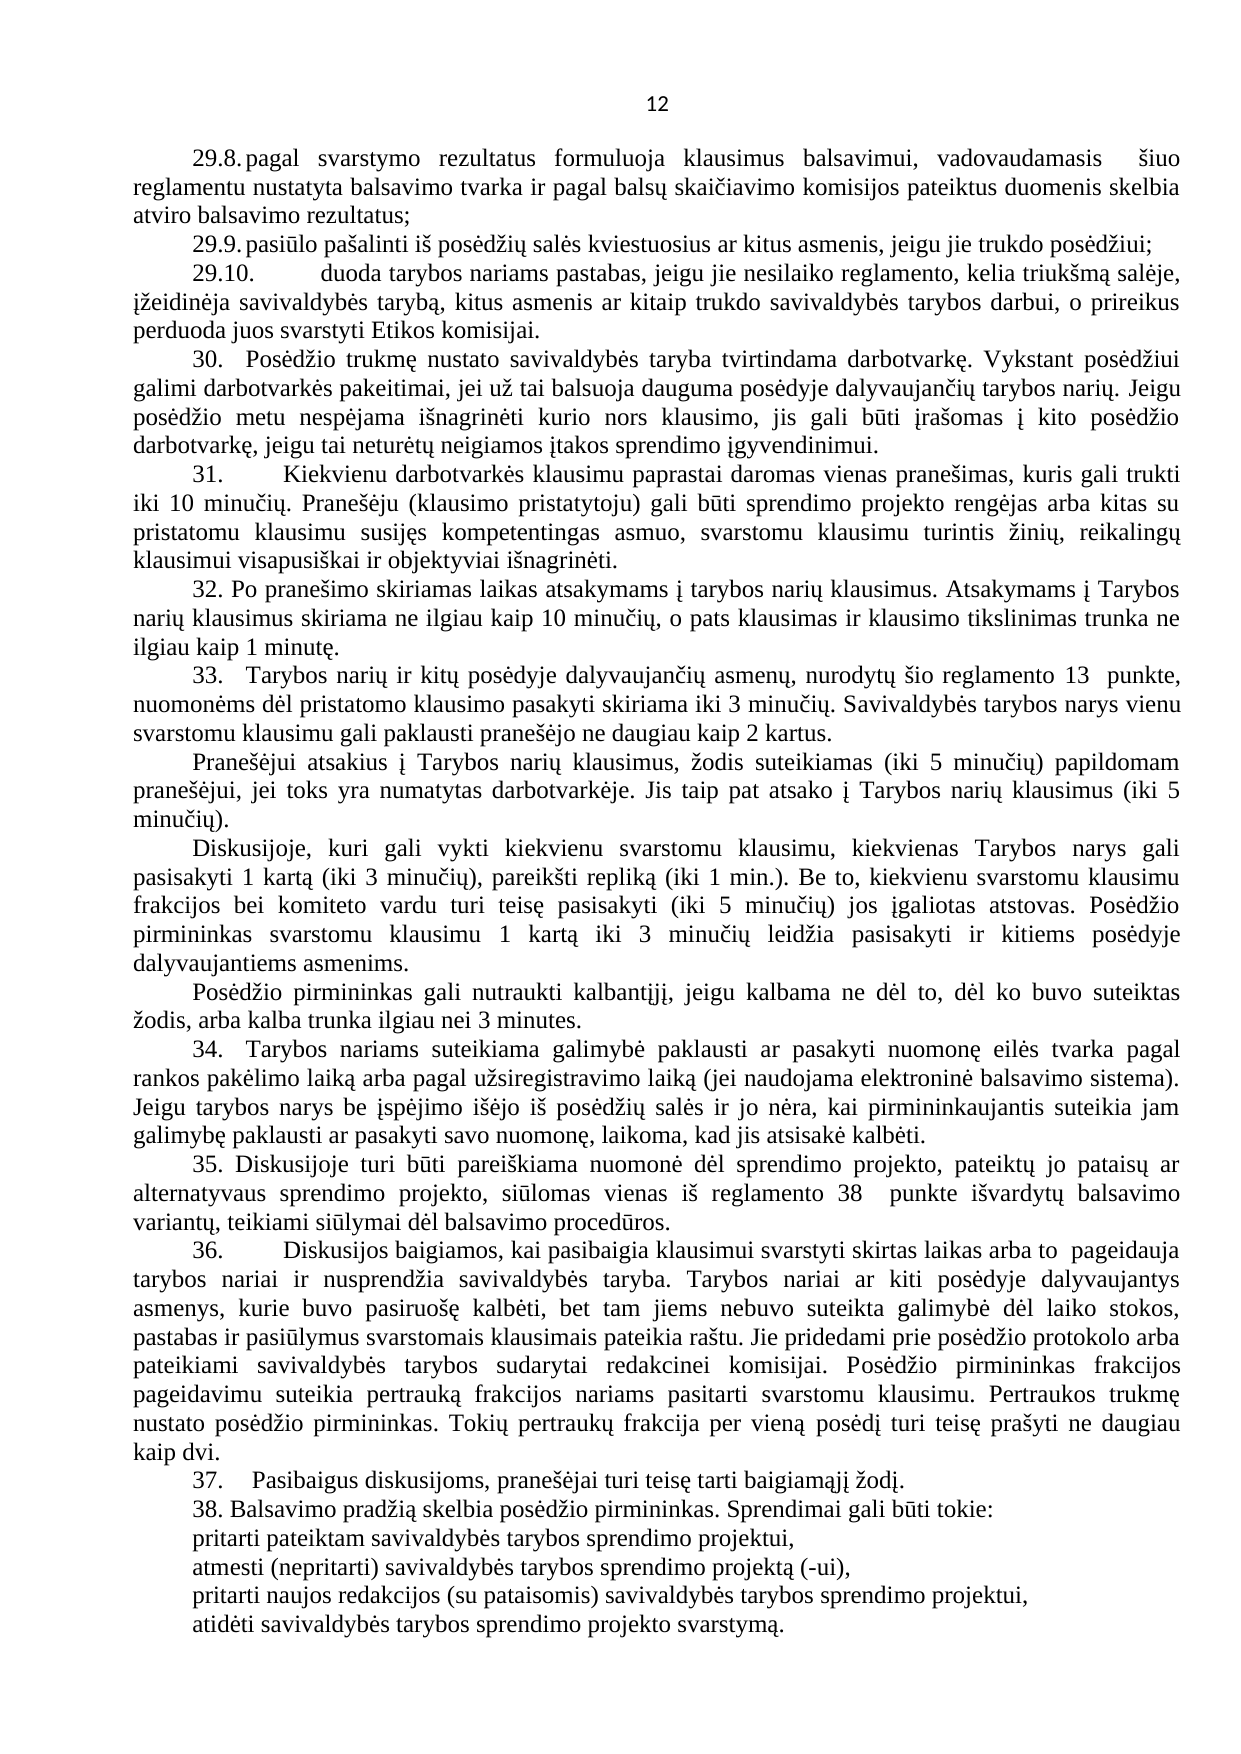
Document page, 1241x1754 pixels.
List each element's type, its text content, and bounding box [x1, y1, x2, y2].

text 32. Po pranešimo skiriamas laikas atsakymams į tarybos narių klausimus. Atsakymams į Tarybos narių klausimus skiriama ne ilgiau kaip 10 minučių, o pats klausimas ir klausimo tikslinimas trunka ne ilgiau kaip 1 minutę. [133, 574, 1181, 661]
text 35. Diskusijoje turi būti pareiškiama nuomonė dėl sprendimo projekto, pateiktų jo pataisų ar alternatyvaus sprendimo projekto, siūlomas vienas iš reglamento 38 punkte išvardytų balsavimo variantų, teikiami siūlymai dėl balsavimo procedūros. [133, 1149, 1181, 1236]
text Pranešėjui atsakius į Tarybos narių klausimus, žodis suteikiamas (iki 5 minučių) papildomam pranešėjui, jei toks yra numatytas darbotvarkėje. Jis taip pat atsako į Tarybos narių klausimus (iki 5 minučių). [133, 747, 1181, 833]
text 34. Tarybos nariams suteikiama galimybė paklausti ar pasakyti nuomonę eilės tvarka pagal rankos pakėlimo laiką arba pagal užsiregistravimo laiką (jei naudojama elektroninė balsavimo sistema). Jeigu tarybos narys be įspėjimo išėjo iš posėdžių salės ir jo nėra, kai pirmininkaujantis suteikia jam galimybę paklausti ar pasakyti savo nuomonę, laikoma, kad jis atsisakė kalbėti. [133, 1034, 1181, 1149]
text atmesti (nepritarti) savivaldybės tarybos sprendimo projektą (-ui), [133, 1552, 1181, 1581]
text 33. Tarybos narių ir kitų posėdyje dalyvaujančių asmenų, nurodytų šio reglamento 13 punkte, nuomonėms dėl pristatomo klausimo pasakyti skiriama iki 3 minučių. Savivaldybės tarybos narys vienu svarstomu klausimu gali paklausti pranešėjo ne daugiau kaip 2 kartus. [133, 661, 1181, 747]
text Posėdžio pirmininkas gali nutraukti kalbantįjį, jeigu kalbama ne dėl to, dėl ko buvo suteiktas žodis, arba kalba trunka ilgiau nei 3 minutes. [133, 977, 1181, 1034]
text pritarti pateiktam savivaldybės tarybos sprendimo projektui, [133, 1523, 1181, 1552]
text 36. Diskusijos baigiamos, kai pasibaigia klausimui svarstyti skirtas laikas arba to pageidauja tarybos nariai ir nusprendžia savivaldybės taryba. Tarybos nariai ar kiti posėdyje dalyvaujantys asmenys, kurie buvo pasiruošę kalbėti, bet tam jiems nebuvo suteikta galimybė dėl laiko stokos, pastabas ir pasiūlymus svarstomais klausimais pateikia raštu. Jie pridedami prie posėdžio protokolo arba pateikiami savivaldybės tarybos sudarytai redakcinei komisijai. Posėdžio pirmininkas frakcijos pageidavimu suteikia pertrauką frakcijos nariams pasitarti svarstomu klausimu. Pertraukos trukmę nustato posėdžio pirmininkas. Tokių pertraukų frakcija per vieną posėdį turi teisę prašyti ne daugiau kaip dvi. [133, 1236, 1181, 1466]
text 30. Posėdžio trukmę nustato savivaldybės taryba tvirtindama darbotvarkę. Vykstant posėdžiui galimi darbotvarkės pakeitimai, jei už tai balsuoja dauguma posėdyje dalyvaujančių tarybos narių. Jeigu posėdžio metu nespėjama išnagrinėti kurio nors klausimo, jis gali būti įrašomas į kito posėdžio darbotvarkę, jeigu tai neturėtų neigiamos įtakos sprendimo įgyvendinimui. [133, 344, 1181, 459]
text 29.10. duoda tarybos nariams pastabas, jeigu jie nesilaiko reglamento, kelia triukšmą salėje, įžeidinėja savivaldybės tarybą, kitus asmenis ar kitaip trukdo savivaldybės tarybos darbui, o prireikus perduoda juos svarstyti Etikos komisijai. [133, 258, 1181, 344]
text 31. Kiekvienu darbotvarkės klausimu paprastai daromas vienas pranešimas, kuris gali trukti iki 10 minučių. Pranešėju (klausimo pristatytoju) gali būti sprendimo projekto rengėjas arba kitas su pristatomu klausimu susijęs kompetentingas asmuo, svarstomu klausimu turintis žinių, reikalingų klausimui visapusiškai ir objektyviai išnagrinėti. [133, 459, 1181, 574]
text 29.9. pasiūlo pašalinti iš posėdžių salės kviestuosius ar kitus asmenis, jeigu jie trukdo posėdžiui; [133, 229, 1181, 258]
text atidėti savivaldybės tarybos sprendimo projekto svarstymą. [133, 1609, 1181, 1638]
text Diskusijoje, kuri gali vykti kiekvienu svarstomu klausimu, kiekvienas Tarybos narys gali pasisakyti 1 kartą (iki 3 minučių), pareikšti repliką (iki 1 min.). Be to, kiekvienu svarstomu klausimu frakcijos bei komiteto vardu turi teisę pasisakyti (iki 5 minučių) jos įgaliotas atstovas. Posėdžio pirmininkas svarstomu klausimu 1 kartą iki 3 minučių leidžia pasisakyti ir kitiems posėdyje dalyvaujantiems asmenims. [133, 833, 1181, 977]
text pritarti naujos redakcijos (su pataisomis) savivaldybės tarybos sprendimo projektui, [133, 1581, 1181, 1609]
text 29.8. pagal svarstymo rezultatus formuluoja klausimus balsavimui, vadovaudamasis šiuo reglamentu nustatyta balsavimo tvarka ir pagal balsų skaičiavimo komisijos pateiktus duomenis skelbia atviro balsavimo rezultatus; [133, 143, 1181, 229]
text 38. Balsavimo pradžią skelbia posėdžio pirmininkas. Sprendimai gali būti tokie: [133, 1494, 1181, 1523]
text 37. Pasibaigus diskusijoms, pranešėjai turi teisę tarti baigiamąjį žodį. [133, 1466, 1181, 1494]
